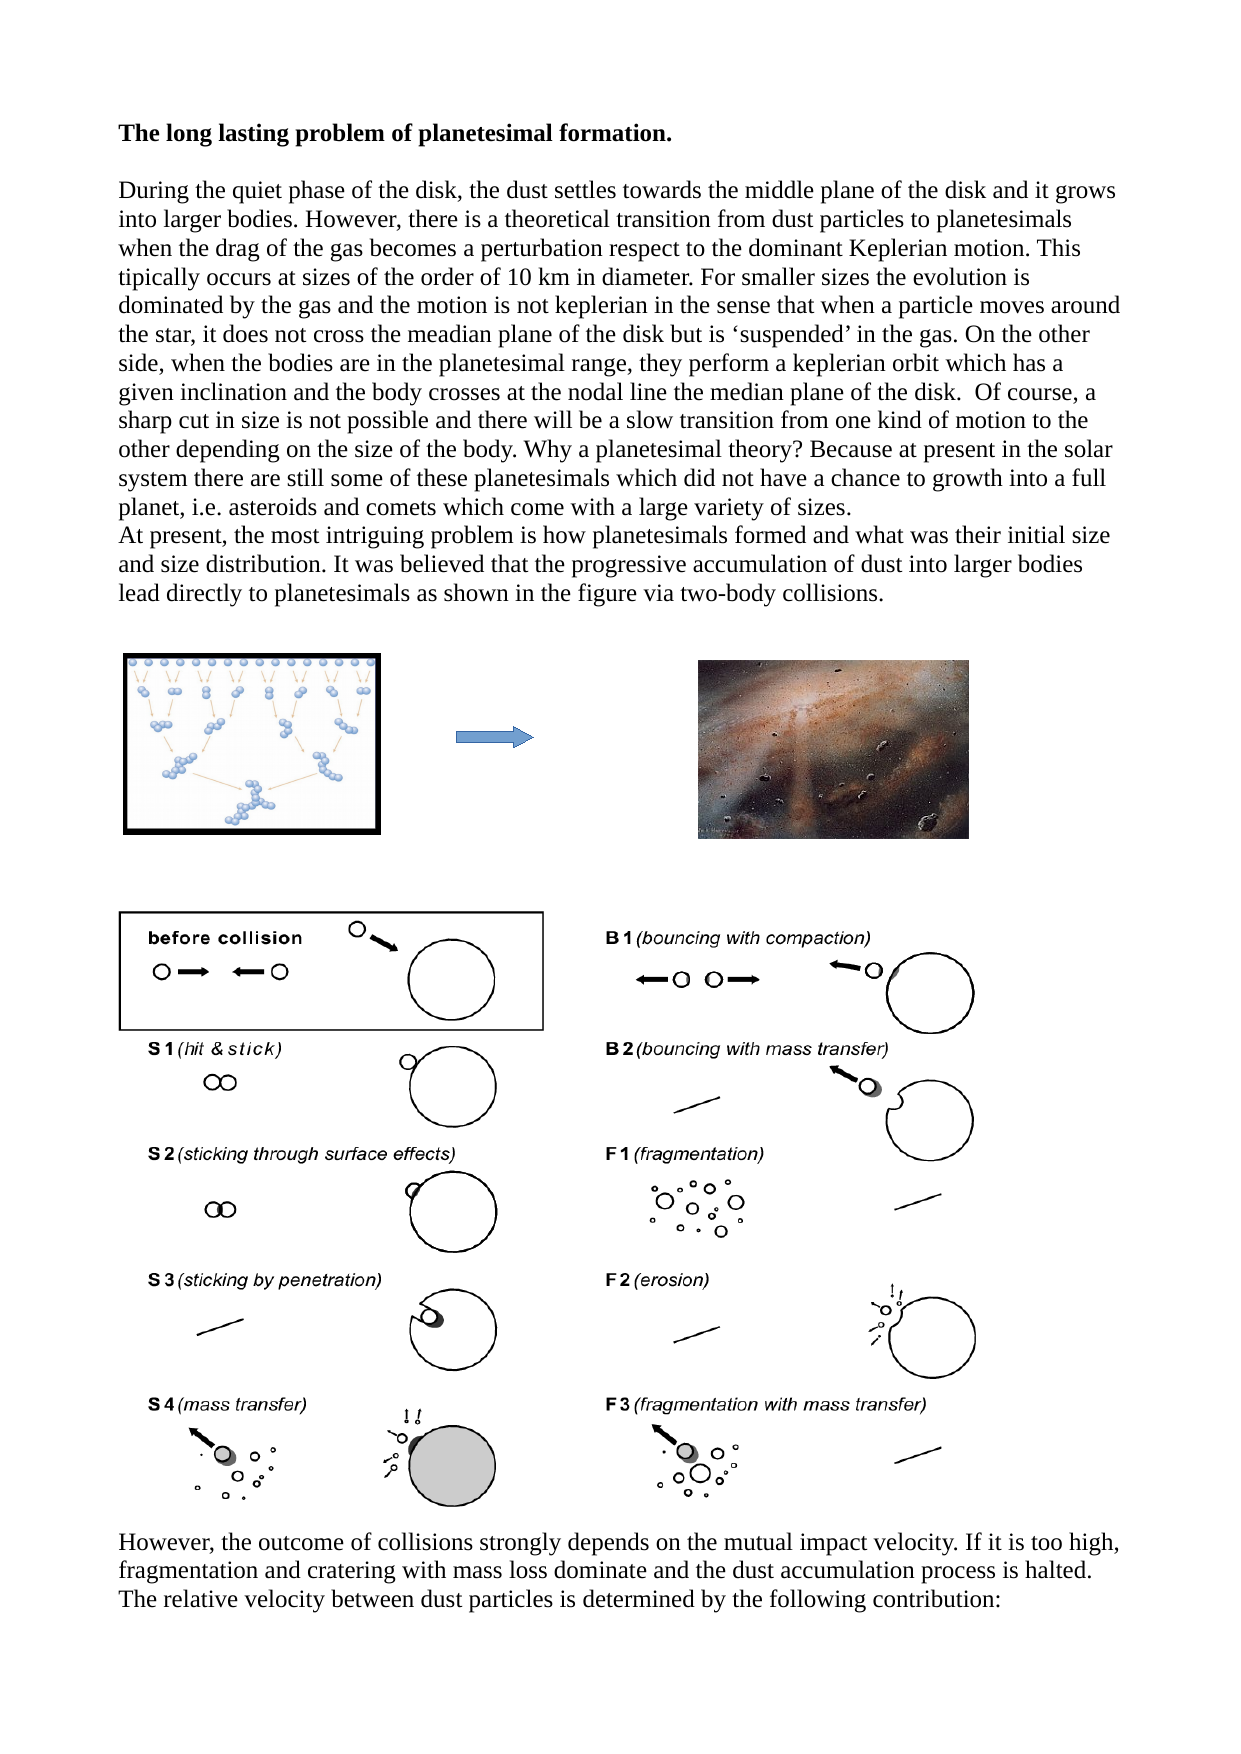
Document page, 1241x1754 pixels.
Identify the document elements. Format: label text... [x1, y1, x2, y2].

text However, the outcome of collisions strongly depends on the mutual impact velocity. If it is too high, fragmentation and cratering with mass loss dominate and the dust accumulation process is halted. The relative velocity between dust particles is determined by the following contribution: [118, 1527, 1122, 1613]
picture [118, 911, 976, 1507]
picture [698, 660, 969, 839]
text At present, the most intriguing problem is how planetesimals formed and what was their initial size and size distribution. It was believed that the progressive accumulation of dust into larger bodies lead directly to planetesimals as shown in the figure via two-body collisions. [118, 521, 1122, 607]
text The long lasting problem of planetesimal formation. [118, 118, 1122, 147]
picture [123, 653, 381, 835]
text During the quiet phase of the disk, the dust settles towards the middle plane of the disk and it grows into larger bodies. However, there is a theoretical transition from dust particles to planetesimals when the drag of the gas becomes a perturbation respect to the dominant Keplerian motion. This tipically occurs at sizes of the order of 10 km in diameter. For smaller sizes the evolution is dominated by the gas and the motion is not keplerian in the sense that when a particle moves around the star, it does not cross the meadian plane of the disk but is ‘suspended’ in the gas. On the other side, when the bodies are in the planetesimal range, they perform a keplerian orbit which has a given inclination and the body crosses at the nodal line the median plane of the disk. Of course, a sharp cut in size is not possible and there will be a slow transition from one kind of motion to the other depending on the size of the body. Why a planetesimal theory? Because at present in the solar system there are still some of these planetesimals which did not have a chance to growth into a full planet, i.e. asteroids and comets which come with a large variety of sizes. [118, 176, 1122, 521]
